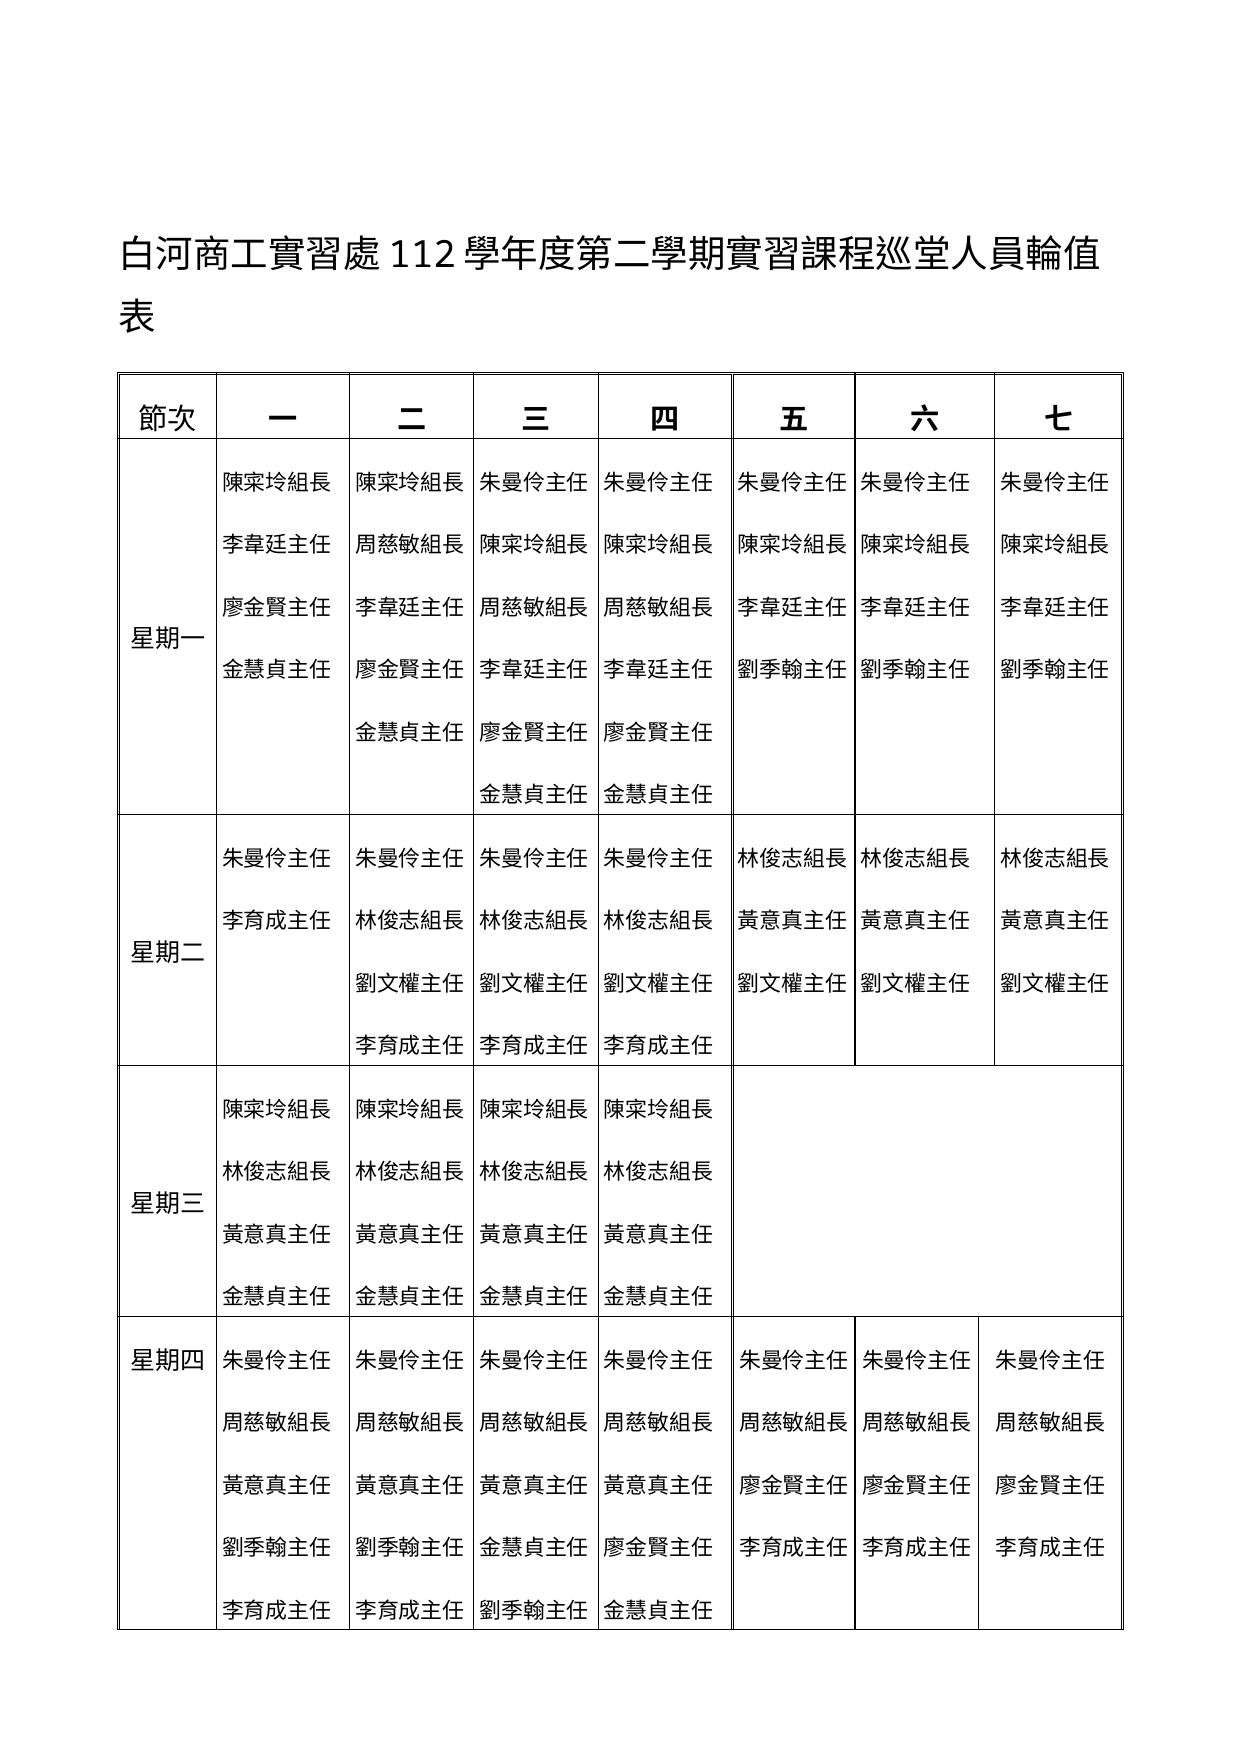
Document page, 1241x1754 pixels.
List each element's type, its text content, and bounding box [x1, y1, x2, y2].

table_header 一 [217, 375, 349, 438]
table_header 七 [995, 375, 1121, 438]
table_cell 朱曼伶主任 周慈敏組長 黃意真主任 廖金賢主任 金慧貞主任 [599, 1317, 731, 1629]
table_cell 星期三 [120, 1066, 216, 1316]
table_cell 林俊志組長 黃意真主任 劉文權主任 [856, 815, 994, 1065]
text 白河商工實習處112學年度第二學期實習課程巡堂人員輪值表 [118, 209, 1122, 334]
table_header 二 [350, 375, 473, 438]
table_header 三 [474, 375, 598, 438]
table_cell 林俊志組長 黃意真主任 劉文權主任 [734, 815, 854, 1065]
table_cell 陳寀坽組長 林俊志組長 黃意真主任 金慧貞主任 [217, 1066, 349, 1316]
table_cell 朱曼伶主任 周慈敏組長 黃意真主任 劉季翰主任 李育成主任 [350, 1317, 473, 1629]
table_cell 朱曼伶主任 周慈敏組長 廖金賢主任 李育成主任 [856, 1317, 978, 1629]
table_cell 陳寀坽組長 李韋廷主任 廖金賢主任 金慧貞主任 [217, 439, 349, 814]
table_cell 陳寀坽組長 林俊志組長 黃意真主任 金慧貞主任 [350, 1066, 473, 1316]
table_cell 朱曼伶主任 周慈敏組長 黃意真主任 金慧貞主任 劉季翰主任 [474, 1317, 598, 1629]
table_cell 朱曼伶主任 林俊志組長 劉文權主任 李育成主任 [350, 815, 473, 1065]
table_cell 朱曼伶主任 李育成主任 [217, 815, 349, 1065]
table_cell 朱曼伶主任 林俊志組長 劉文權主任 李育成主任 [474, 815, 598, 1065]
table_cell 朱曼伶主任 陳寀坽組長 李韋廷主任 劉季翰主任 [995, 439, 1121, 814]
table_cell 星期一 [120, 439, 216, 814]
table_header 四 [599, 375, 731, 438]
table_cell 朱曼伶主任 陳寀坽組長 李韋廷主任 劉季翰主任 [734, 439, 854, 814]
table_header 節次 [120, 375, 216, 438]
table_cell 朱曼伶主任 周慈敏組長 廖金賢主任 李育成主任 [734, 1317, 854, 1629]
table_cell 陳寀坽組長周慈敏組長 李韋廷主任 廖金賢主任 金慧貞主任 [350, 439, 473, 814]
table_cell 陳寀坽組長 林俊志組長 黃意真主任 金慧貞主任 [474, 1066, 598, 1316]
table_cell 朱曼伶主任 林俊志組長 劉文權主任 李育成主任 [599, 815, 731, 1065]
table_cell 林俊志組長 黃意真主任 劉文權主任 [995, 815, 1121, 1065]
table_cell [734, 1066, 1121, 1316]
table_cell 星期二 [120, 815, 216, 1065]
table_header [119, 109, 126, 208]
table_cell 陳寀坽組長 林俊志組長 黃意真主任 金慧貞主任 [599, 1066, 731, 1316]
table_header 六 [856, 375, 994, 438]
table_cell 朱曼伶主任 陳寀坽組長 周慈敏組長 李韋廷主任 廖金賢主任 金慧貞主任 [474, 439, 598, 814]
table_cell 朱曼伶主任 陳寀坽組長 周慈敏組長 李韋廷主任 廖金賢主任 金慧貞主任 [599, 439, 731, 814]
table_cell 朱曼伶主任 周慈敏組長 黃意真主任 劉季翰主任 李育成主任 [217, 1317, 349, 1629]
table_header 五 [734, 375, 854, 438]
table_cell 朱曼伶主任 周慈敏組長 廖金賢主任 李育成主任 [979, 1317, 1121, 1629]
table_cell 星期四 [120, 1317, 216, 1629]
table_cell 朱曼伶主任 陳寀坽組長 李韋廷主任 劉季翰主任 [856, 439, 994, 814]
